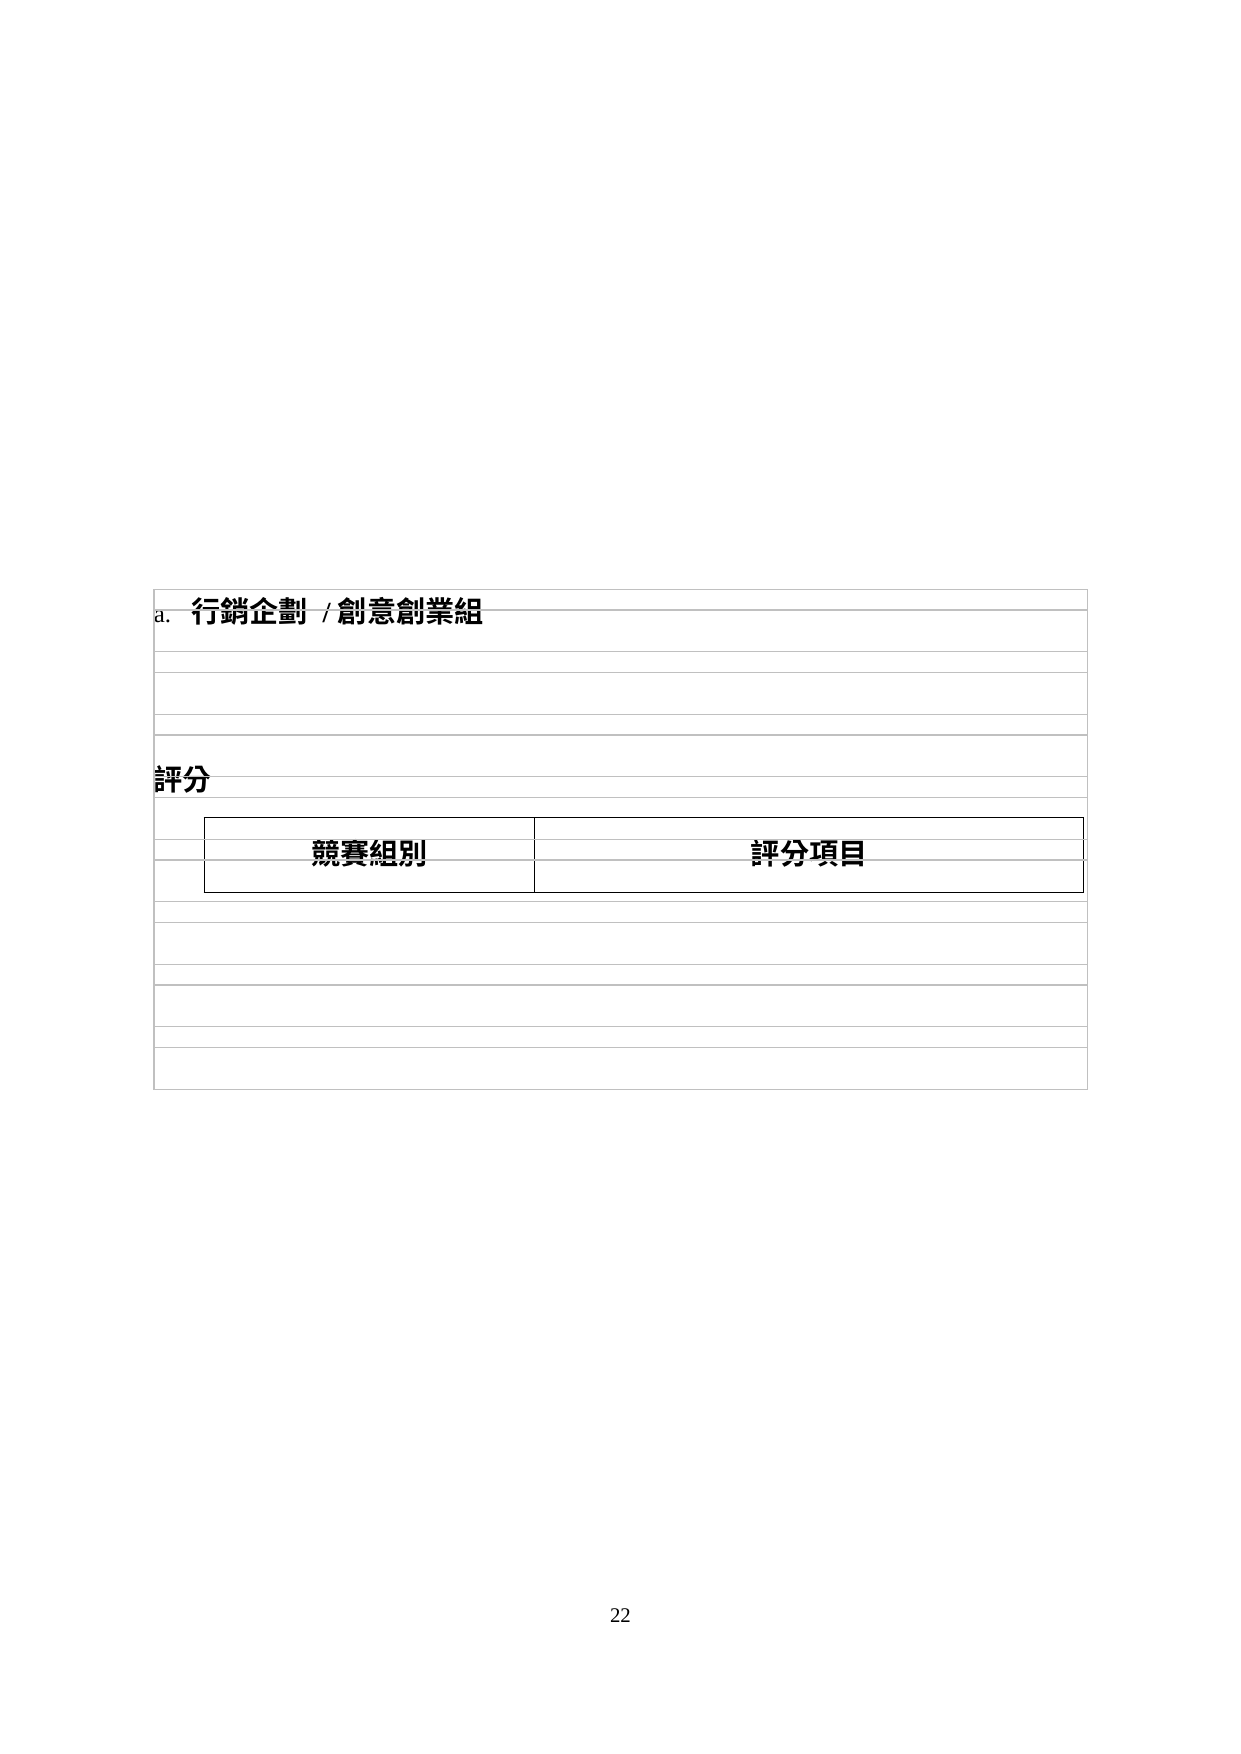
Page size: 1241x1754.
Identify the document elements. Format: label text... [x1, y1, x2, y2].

table_header 評分項目 [535, 840, 791, 859]
table_header 評分項目 [800, 840, 827, 859]
table_header 競賽組別 [357, 840, 380, 859]
text 評分 [155, 756, 1087, 776]
list 行銷企劃 / 創意創業組 [155, 590, 1087, 609]
table_header 競賽組別 [375, 840, 422, 859]
table_header 評分項目 [787, 840, 802, 850]
table_header 競賽組別 [205, 861, 534, 892]
text 評分 [155, 777, 1087, 797]
table_header 競賽組別 [425, 840, 534, 859]
table_header 評分項目 [535, 818, 1083, 839]
table_header 評分項目 [830, 840, 1083, 859]
table_header 競賽組別 [205, 840, 317, 859]
list 行銷企劃 / 創意創業組 [155, 611, 1087, 631]
table_header 評分項目 [535, 861, 1083, 892]
table_header 競賽組別 [205, 818, 534, 839]
table_header 競賽組別 [320, 840, 353, 859]
